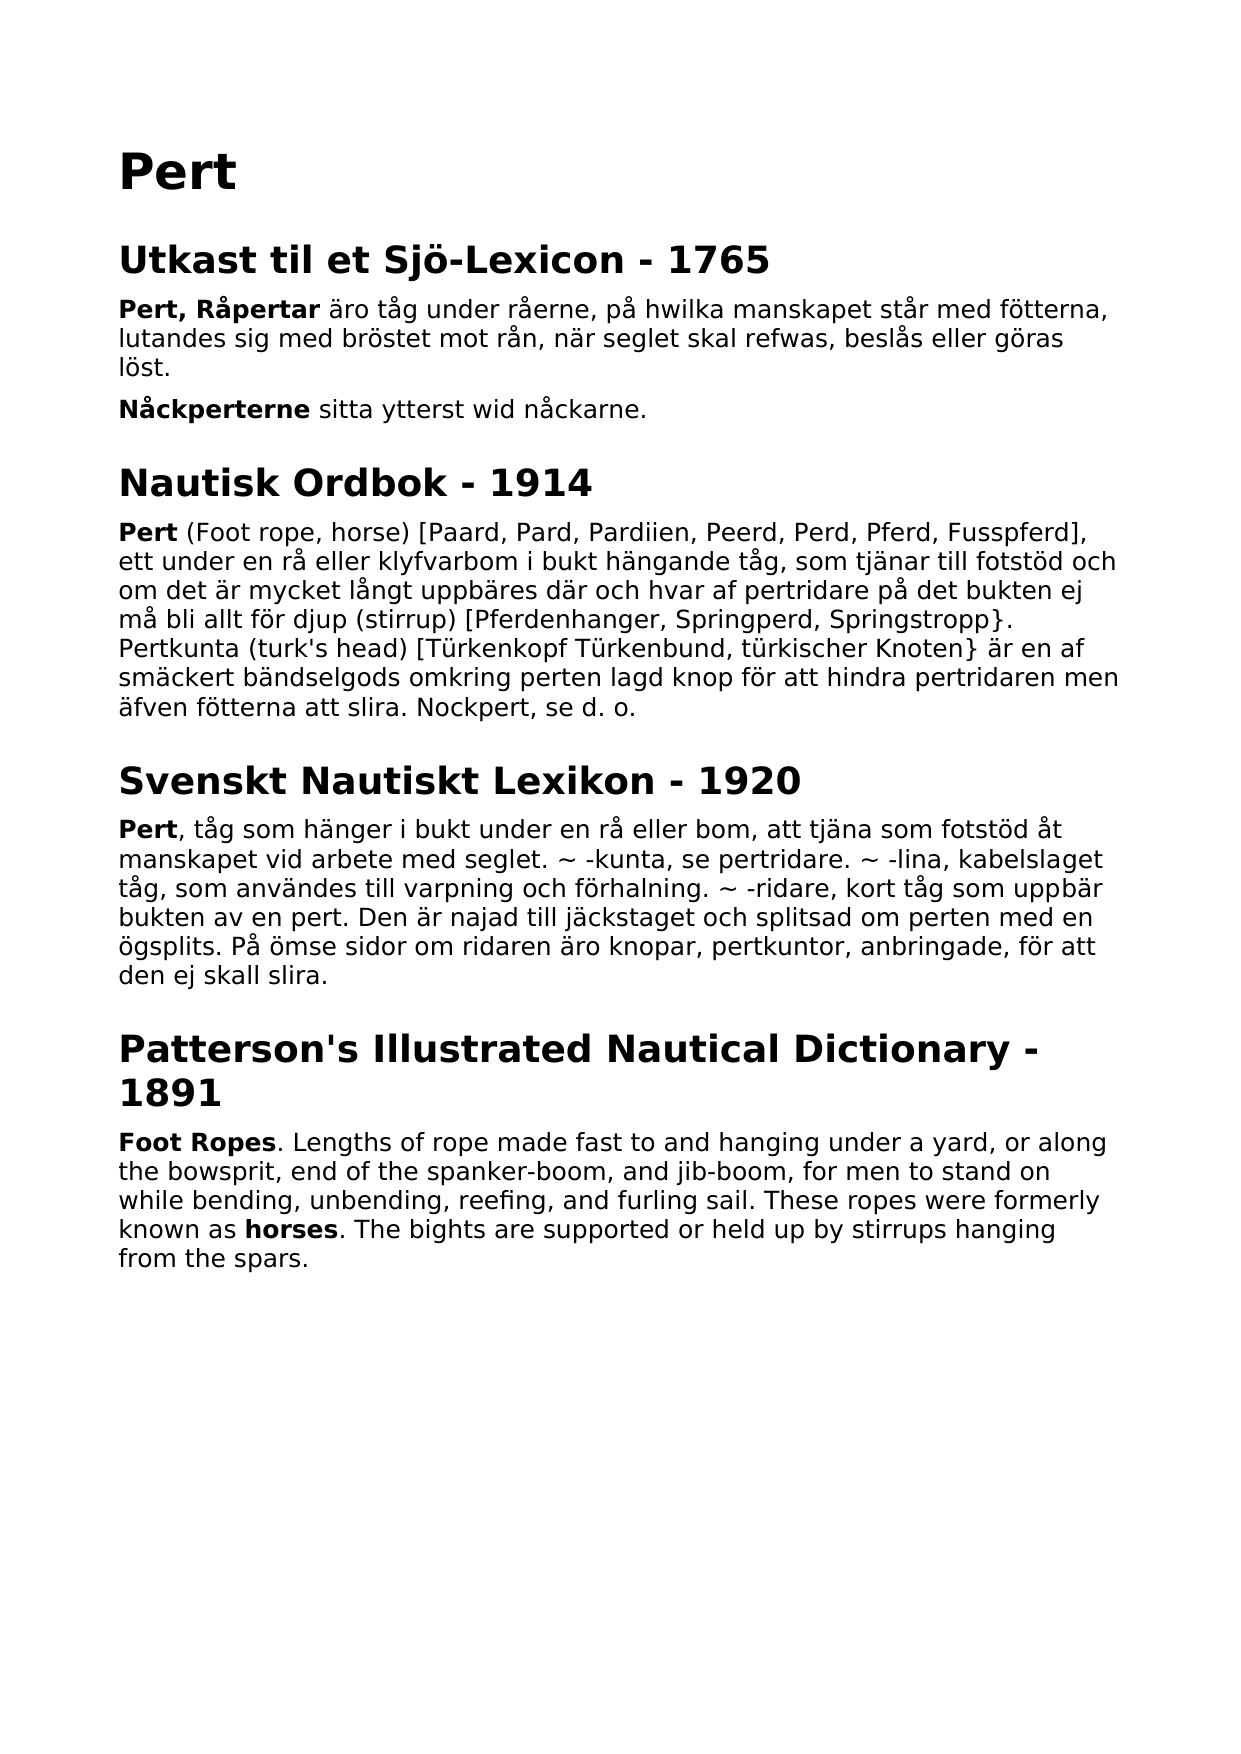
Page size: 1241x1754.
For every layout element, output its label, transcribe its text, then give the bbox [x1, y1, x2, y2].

text Nåckperterne sitta ytterst wid nåckarne. [118, 395, 1122, 424]
subtitle Patterson's Illustrated Nautical Dictionary - 1891 [118, 1028, 1122, 1115]
subtitle Utkast til et Sjö-Lexicon - 1765 [118, 239, 1122, 282]
subtitle Nautisk Ordbok - 1914 [118, 462, 1122, 505]
text Pert, tåg som hänger i bukt under en rå eller bom, att tjäna som fotstöd åt manskapet vid arbete med seglet. ~ -kunta, se pertridare. ~ -lina, kabelsla­get tåg, som användes till varpning och förhalning. ~ -ridare, kort tåg som upp­bär bukten av en pert. Den är najad till jäckstaget och splitsad om perten med en ögsplits. På ömse sidor om ridaren äro knopar, pertkuntor, anbringade, för att den ej skall slira. [118, 816, 1122, 991]
subtitle Svenskt Nautiskt Lexikon - 1920 [118, 759, 1122, 803]
text Pert (Foot rope, horse) [Paard, Pard, Pardiien, Peerd, Perd, Pferd, Fusspferd], ett under en rå eller klyfvarbom i bukt hängande tåg, som tjänar till fotstöd och om det är mycket långt uppbäres där och hvar af pertridare på det bukten ej må bli allt för djup (stirrup) [Pferdenhanger, Springperd, Springstropp}. Pertkunta (turk's head) [Türkenkopf Türkenbund, türkischer Knoten} är en af smäckert bändselgods omkring perten lagd knop för att hindra pertridaren men äfven fötterna att slira. Nockpert, se d. o. [118, 518, 1122, 722]
subtitle Pert [118, 143, 1122, 201]
text Foot Ropes. Lengths of rope made fast to and hanging under a yard, or along the bowsprit, end of the spanker-boom, and jib-boom, for men to stand on while bending, unbending, reefing, and furling sail. These ropes were formerly known as horses. The bights are supported or held up by stirrups hanging from the spars. [118, 1128, 1122, 1274]
text Pert, Råpertar äro tåg under råerne, på hwilka manskapet står med fötterna, lutandes sig med bröstet mot rån, när seglet skal refwas, beslås eller göras löst. [118, 295, 1122, 382]
